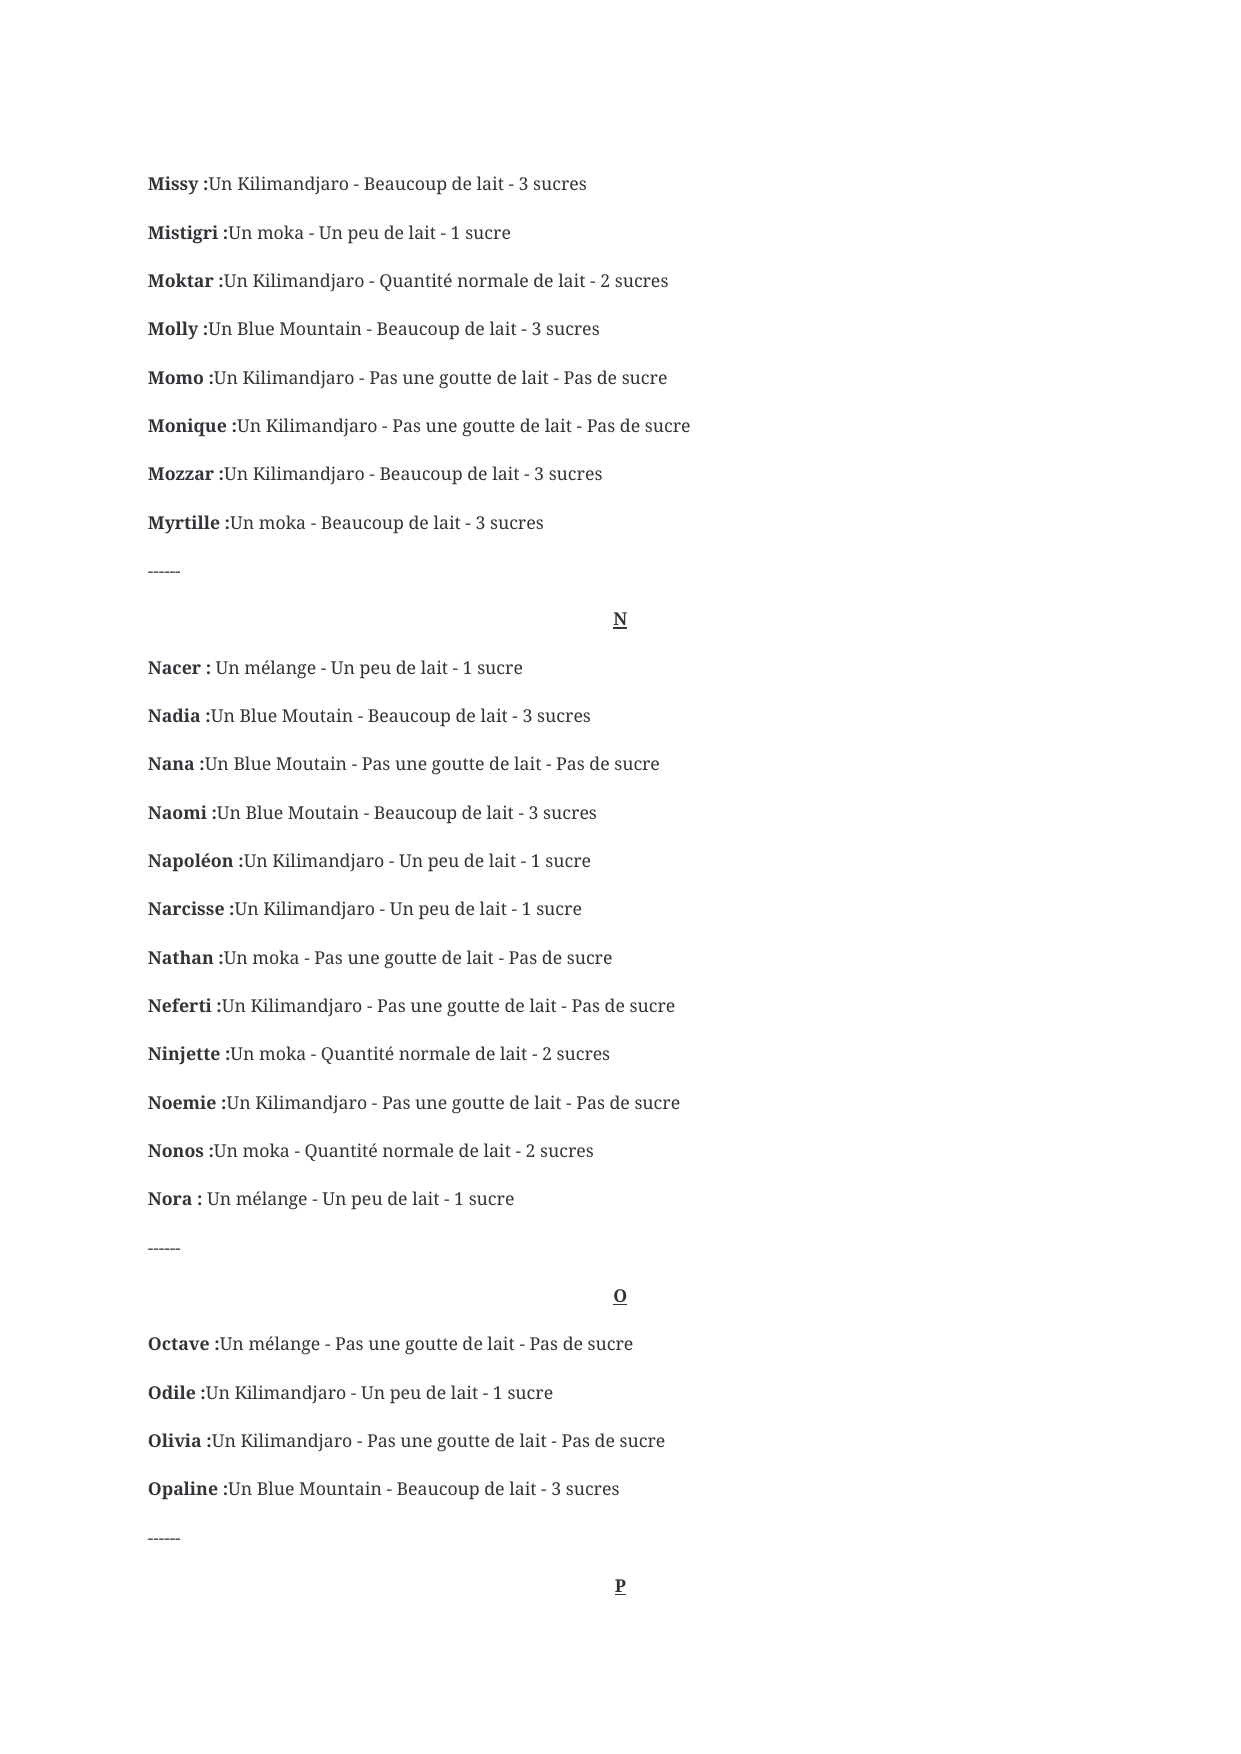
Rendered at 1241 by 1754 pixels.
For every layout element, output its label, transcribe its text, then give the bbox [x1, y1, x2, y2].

text Narcisse :Un Kilimandjaro - Un peu de lait - 1 sucre [148, 897, 1093, 921]
text Mistigri :Un moka - Un peu de lait - 1 sucre [148, 220, 1093, 244]
text P [148, 1573, 1093, 1598]
text Nadia :Un Blue Moutain - Beaucoup de lait - 3 sucres [148, 703, 1093, 728]
text Naomi :Un Blue Moutain - Beaucoup de lait - 3 sucres [148, 800, 1093, 824]
text O [148, 1283, 1093, 1308]
text ------ [148, 558, 1093, 583]
text Nonos :Un moka - Quantité normale de lait - 2 sucres [148, 1138, 1093, 1163]
text ------ [148, 1235, 1093, 1259]
text Octave :Un mélange - Pas une goutte de lait - Pas de sucre [148, 1332, 1093, 1356]
text ------ [148, 1525, 1093, 1549]
text Ninjette :Un moka - Quantité normale de lait - 2 sucres [148, 1042, 1093, 1066]
text N [148, 607, 1093, 631]
text Moktar :Un Kilimandjaro - Quantité normale de lait - 2 sucres [148, 268, 1093, 293]
text Myrtille :Un moka - Beaucoup de lait - 3 sucres [148, 510, 1093, 534]
text Nana :Un Blue Moutain - Pas une goutte de lait - Pas de sucre [148, 752, 1093, 776]
text Nacer : Un mélange - Un peu de lait - 1 sucre [148, 655, 1093, 679]
text Neferti :Un Kilimandjaro - Pas une goutte de lait - Pas de sucre [148, 993, 1093, 1018]
text Molly :Un Blue Mountain - Beaucoup de lait - 3 sucres [148, 317, 1093, 341]
text Nathan :Un moka - Pas une goutte de lait - Pas de sucre [148, 945, 1093, 969]
text Momo :Un Kilimandjaro - Pas une goutte de lait - Pas de sucre [148, 365, 1093, 389]
text Monique :Un Kilimandjaro - Pas une goutte de lait - Pas de sucre [148, 413, 1093, 438]
text Noemie :Un Kilimandjaro - Pas une goutte de lait - Pas de sucre [148, 1090, 1093, 1114]
text Opaline :Un Blue Mountain - Beaucoup de lait - 3 sucres [148, 1477, 1093, 1501]
text Olivia :Un Kilimandjaro - Pas une goutte de lait - Pas de sucre [148, 1428, 1093, 1453]
text Odile :Un Kilimandjaro - Un peu de lait - 1 sucre [148, 1380, 1093, 1404]
text Napoléon :Un Kilimandjaro - Un peu de lait - 1 sucre [148, 848, 1093, 873]
text Nora : Un mélange - Un peu de lait - 1 sucre [148, 1187, 1093, 1211]
text Missy :Un Kilimandjaro - Beaucoup de lait - 3 sucres [148, 172, 1093, 196]
text Mozzar :Un Kilimandjaro - Beaucoup de lait - 3 sucres [148, 462, 1093, 486]
